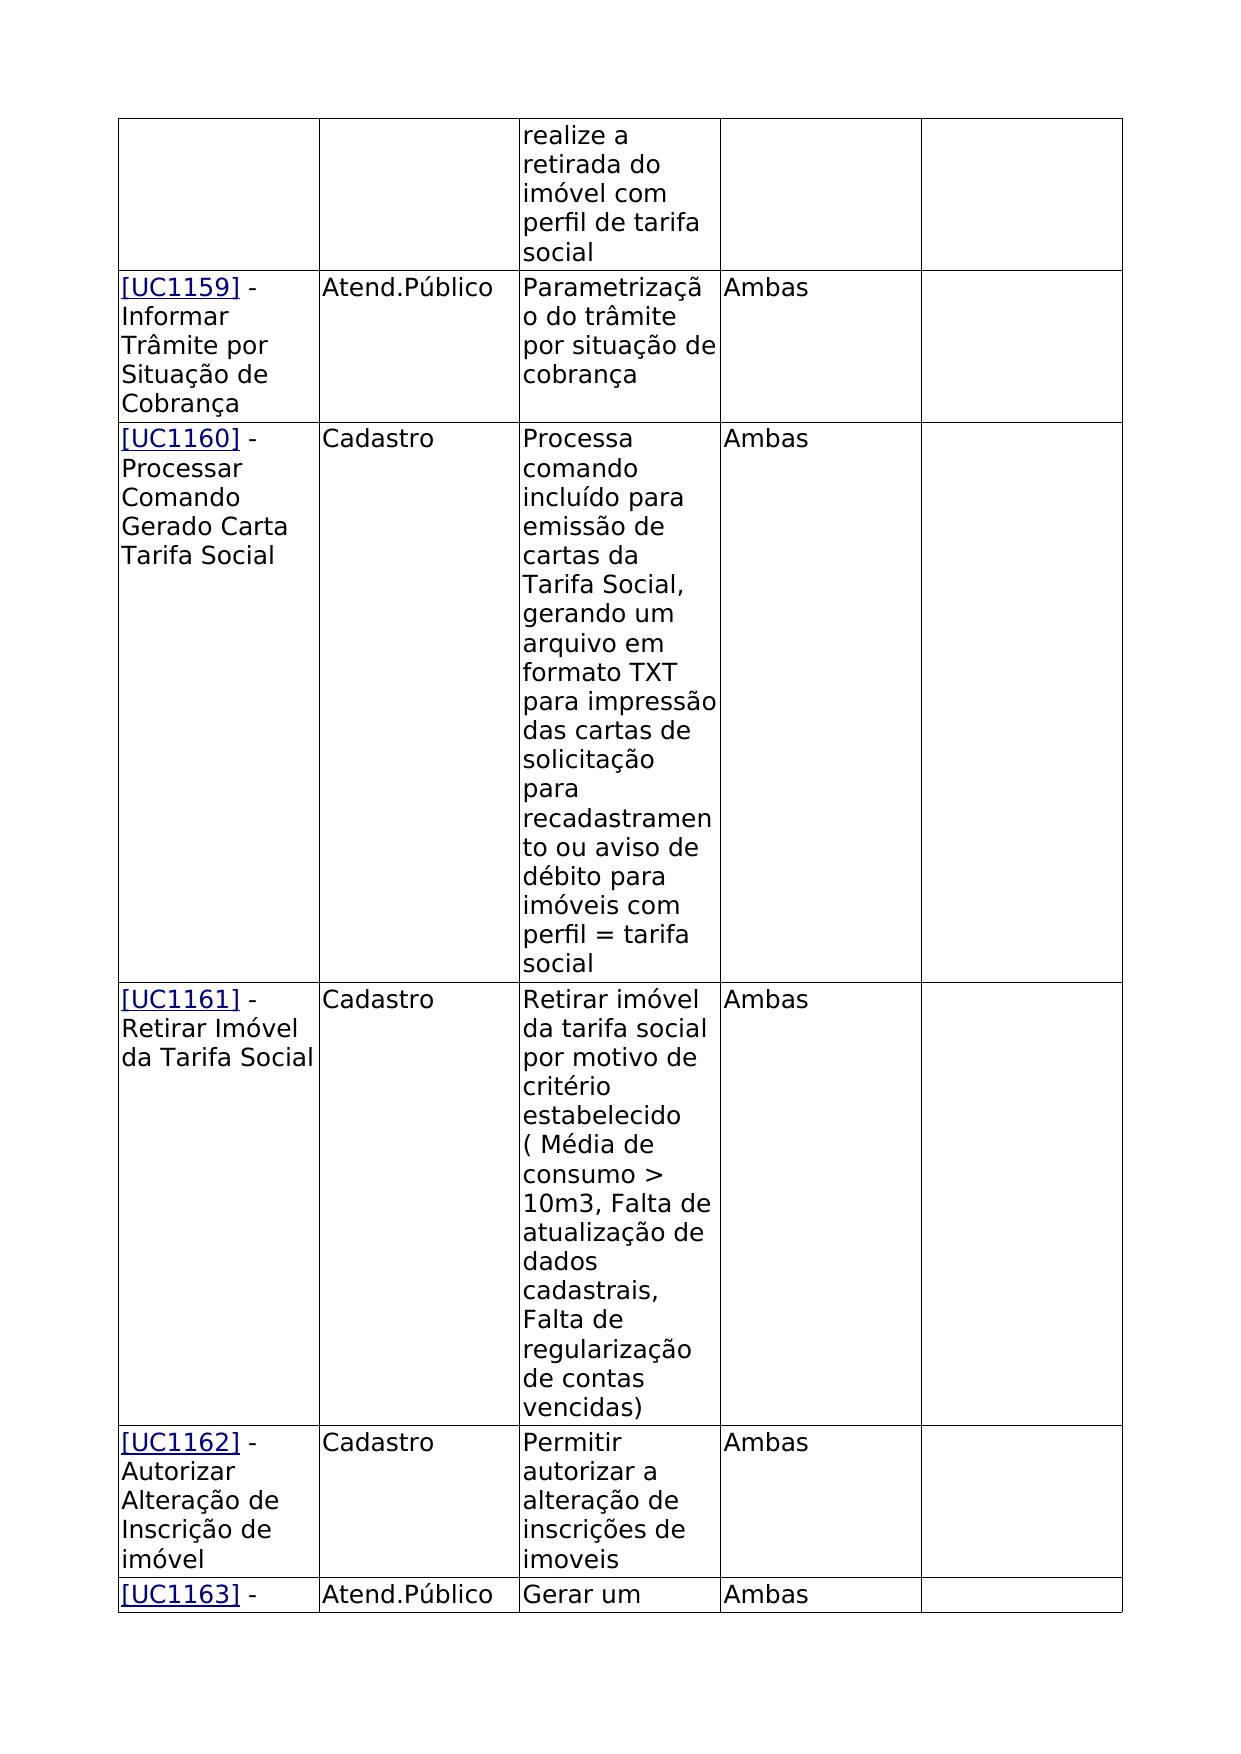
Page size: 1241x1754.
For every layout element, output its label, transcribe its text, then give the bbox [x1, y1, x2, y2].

table_cell [922, 1578, 1122, 1612]
table_cell Ambas [721, 983, 921, 1425]
table_cell Ambas [721, 423, 921, 982]
table_cell Processa comando incluído para emissão de cartas da Tarifa Social, gerando um arquivo em formato TXT para impressão das cartas de solicitação para recadastramento ou aviso de débito para imóveis com perfil = tarifa social [520, 423, 720, 982]
table_cell [922, 1426, 1122, 1577]
table_cell [UC1159] - Informar Trâmite por Situação de Cobrança [119, 271, 319, 422]
table_cell [UC1160] - Processar Comando Gerado Carta Tarifa Social [119, 423, 319, 982]
table_cell Cadastro [320, 1426, 519, 1577]
table_cell Ambas [721, 1578, 921, 1612]
table_cell [922, 119, 1122, 270]
table_cell realize a retirada do imóvel com perfil de tarifa social [520, 119, 720, 270]
table_cell Ambas [721, 271, 921, 422]
table_cell Permitir autorizar a alteração de inscrições de imoveis [520, 1426, 720, 1577]
table_cell Atend.Público [320, 271, 519, 422]
table_cell [922, 423, 1122, 982]
table_cell Gerar um [520, 1578, 720, 1612]
table_cell [922, 271, 1122, 422]
table_cell [320, 119, 519, 270]
table_cell Ambas [721, 1426, 921, 1577]
table_cell [UC1161] - Retirar Imóvel da Tarifa Social [119, 983, 319, 1425]
table_cell Retirar imóvel da tarifa social por motivo de critério estabelecido ( Média de consumo > 10m3, Falta de atualização de dados cadastrais, Falta de regularização de contas vencidas) [520, 983, 720, 1425]
table_cell Parametrização do trâmite por situação de cobrança [520, 271, 720, 422]
table_cell Cadastro [320, 423, 519, 982]
table_cell [119, 119, 319, 270]
table_cell [UC1162] - Autorizar Alteração de Inscrição de imóvel [119, 1426, 319, 1577]
table_cell [922, 983, 1122, 1425]
table_cell [721, 119, 921, 270]
table_cell Cadastro [320, 983, 519, 1425]
table_cell [UC1163] [119, 1578, 319, 1612]
table_cell Atend.Público [320, 1578, 519, 1612]
